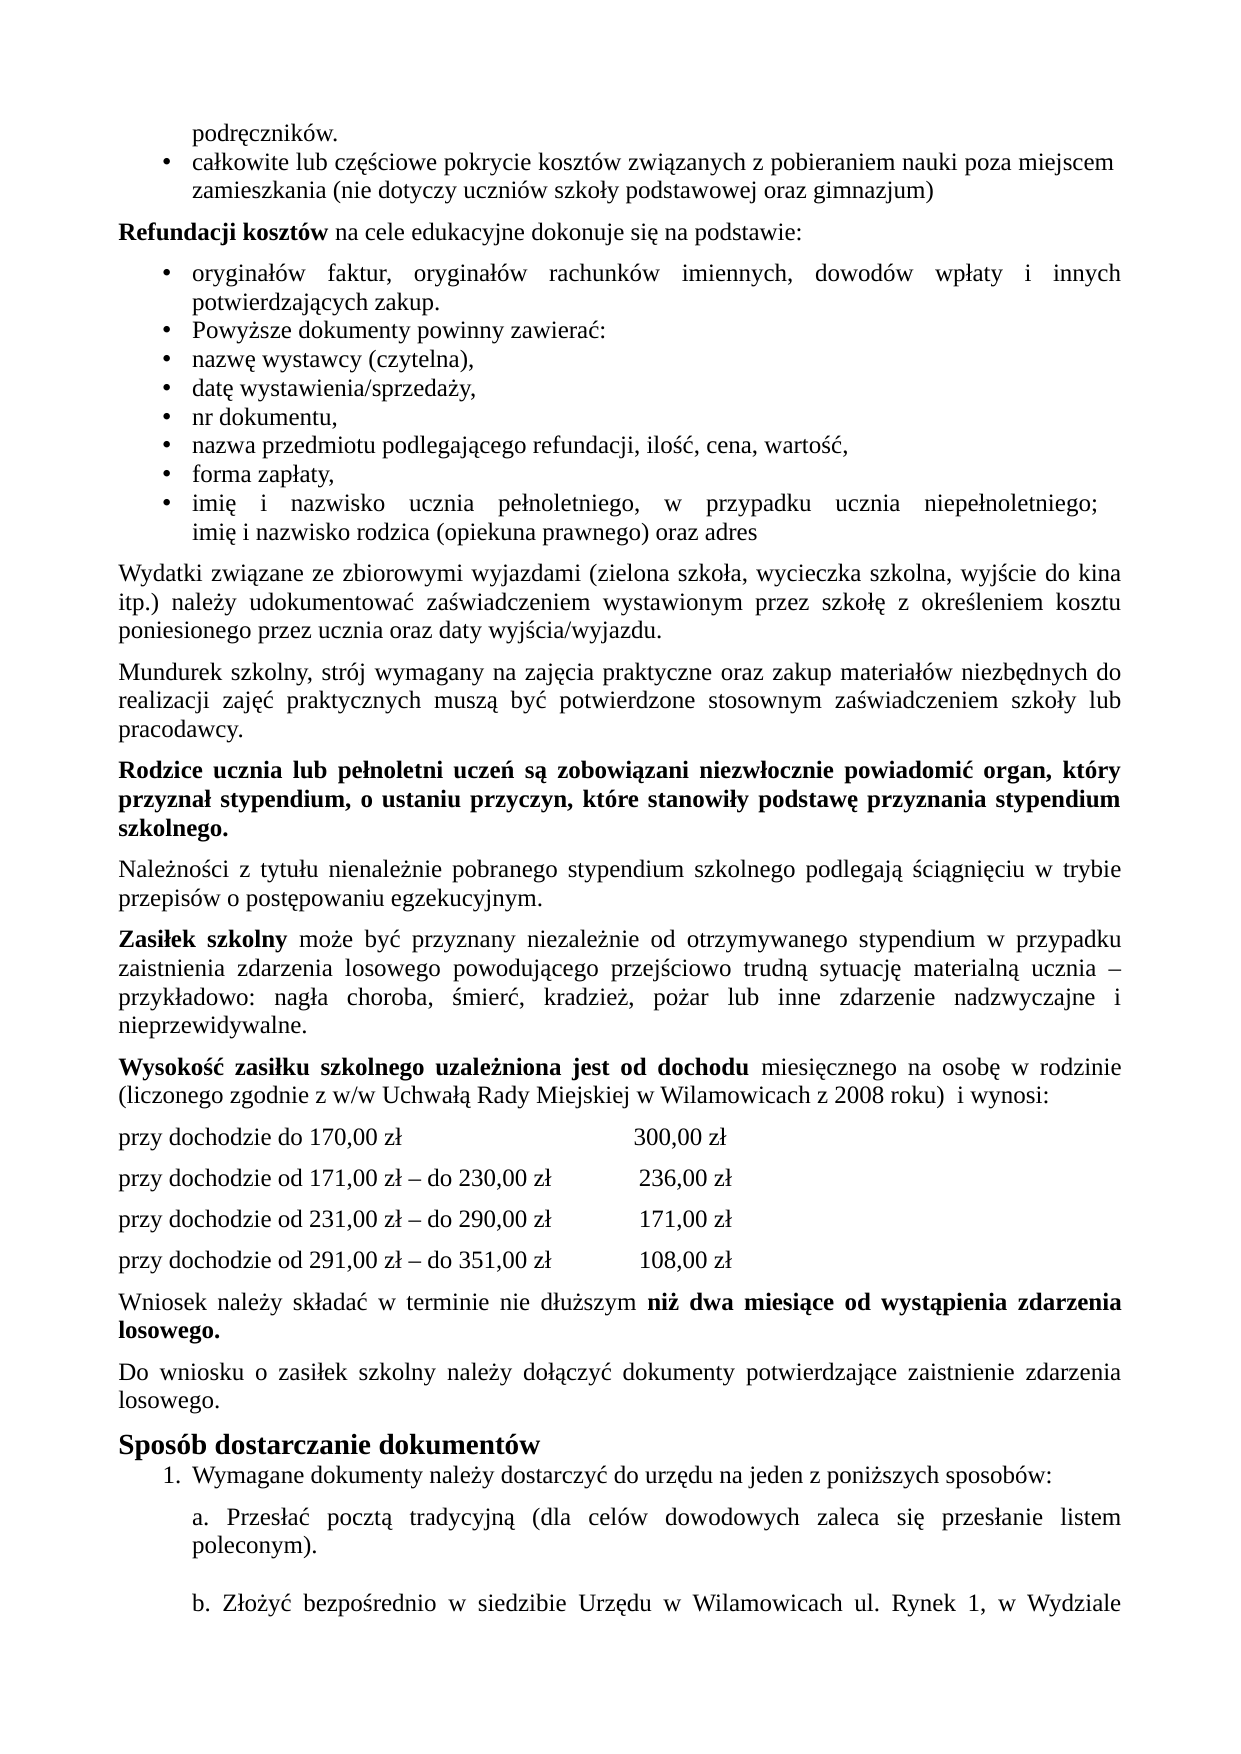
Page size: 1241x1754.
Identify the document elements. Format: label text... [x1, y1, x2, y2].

list imię i nazwisko ucznia pełnoletniego, w przypadku ucznia niepełnoletniego; imię i nazwisko rodzica (opiekuna prawnego) oraz adres [162, 488, 1122, 546]
text przy dochodzie od 171,00 zł – do 230,00 zł 236,00 zł [118, 1163, 1122, 1192]
text Sposób dostarczanie dokumentów [118, 1427, 1122, 1460]
text Mundurek szkolny, strój wymagany na zajęcia praktyczne oraz zakup materiałów niezbędnych do realizacji zajęć praktycznych muszą być potwierdzone stosownym zaświadczeniem szkoły lub pracodawcy. [118, 657, 1122, 743]
list forma zapłaty, [162, 459, 1122, 488]
list nazwę wystawcy (czytelna), [162, 344, 1122, 373]
text Do wniosku o zasiłek szkolny należy dołączyć dokumenty potwierdzające zaistnienie zdarzenia losowego. [118, 1357, 1122, 1414]
list a. Przesłać pocztą tradycyjną (dla celów dowodowych zaleca się przesłanie listem poleconym). b. Złożyć bezpośrednio w siedzibie Urzędu w Wilamowicach ul. Rynek 1, w Wydziale [162, 1502, 1122, 1617]
text przy dochodzie od 291,00 zł – do 351,00 zł 108,00 zł [118, 1246, 1122, 1274]
text przy dochodzie od 231,00 zł – do 290,00 zł 171,00 zł [118, 1204, 1122, 1233]
list datę wystawienia/sprzedaży, [162, 373, 1122, 402]
text Wysokość zasiłku szkolnego uzależniona jest od dochodu miesięcznego na osobę w rodzinie (liczonego zgodnie z w/w Uchwałą Rady Miejskiej w Wilamowicach z 2008 roku) i wynosi: [118, 1052, 1122, 1109]
list całkowite lub częściowe pokrycie kosztów związanych z pobieraniem nauki poza miejscem zamieszkania (nie dotyczy uczniów szkoły podstawowej oraz gimnazjum) [162, 147, 1122, 204]
text przy dochodzie do 170,00 zł 300,00 zł [118, 1122, 1122, 1151]
text Należności z tytułu nienależnie pobranego stypendium szkolnego podlegają ściągnięciu w trybie przepisów o postępowaniu egzekucyjnym. [118, 854, 1122, 912]
list Wymagane dokumenty należy dostarczyć do urzędu na jeden z poniższych sposobów: [162, 1460, 1122, 1489]
text Refundacji kosztów na cele edukacyjne dokonuje się na podstawie: [118, 217, 1122, 246]
text Zasiłek szkolny może być przyznany niezależnie od otrzymywanego stypendium w przypadku zaistnienia zdarzenia losowego powodującego przejściowo trudną sytuację materialną ucznia – przykładowo: nagła choroba, śmierć, kradzież, pożar lub inne zdarzenie nadzwyczajne i nieprzewidywalne. [118, 924, 1122, 1039]
text Rodzice ucznia lub pełnoletni uczeń są zobowiązani niezwłocznie powiadomić organ, który przyznał stypendium, o ustaniu przyczyn, które stanowiły podstawę przyznania stypendium szkolnego. [118, 756, 1122, 842]
list podręczników. [162, 118, 1122, 147]
text Wniosek należy składać w terminie nie dłuższym niż dwa miesiące od wystąpienia zdarzenia losowego. [118, 1287, 1122, 1344]
list nr dokumentu, [162, 402, 1122, 431]
text Wydatki związane ze zbiorowymi wyjazdami (zielona szkoła, wycieczka szkolna, wyjście do kina itp.) należy udokumentować zaświadczeniem wystawionym przez szkołę z określeniem kosztu poniesionego przez ucznia oraz daty wyjścia/wyjazdu. [118, 558, 1122, 644]
list Powyższe dokumenty powinny zawierać: [162, 316, 1122, 344]
list nazwa przedmiotu podlegającego refundacji, ilość, cena, wartość, [162, 431, 1122, 459]
list oryginałów faktur, oryginałów rachunków imiennych, dowodów wpłaty i innych potwierdzających zakup. [162, 258, 1122, 316]
